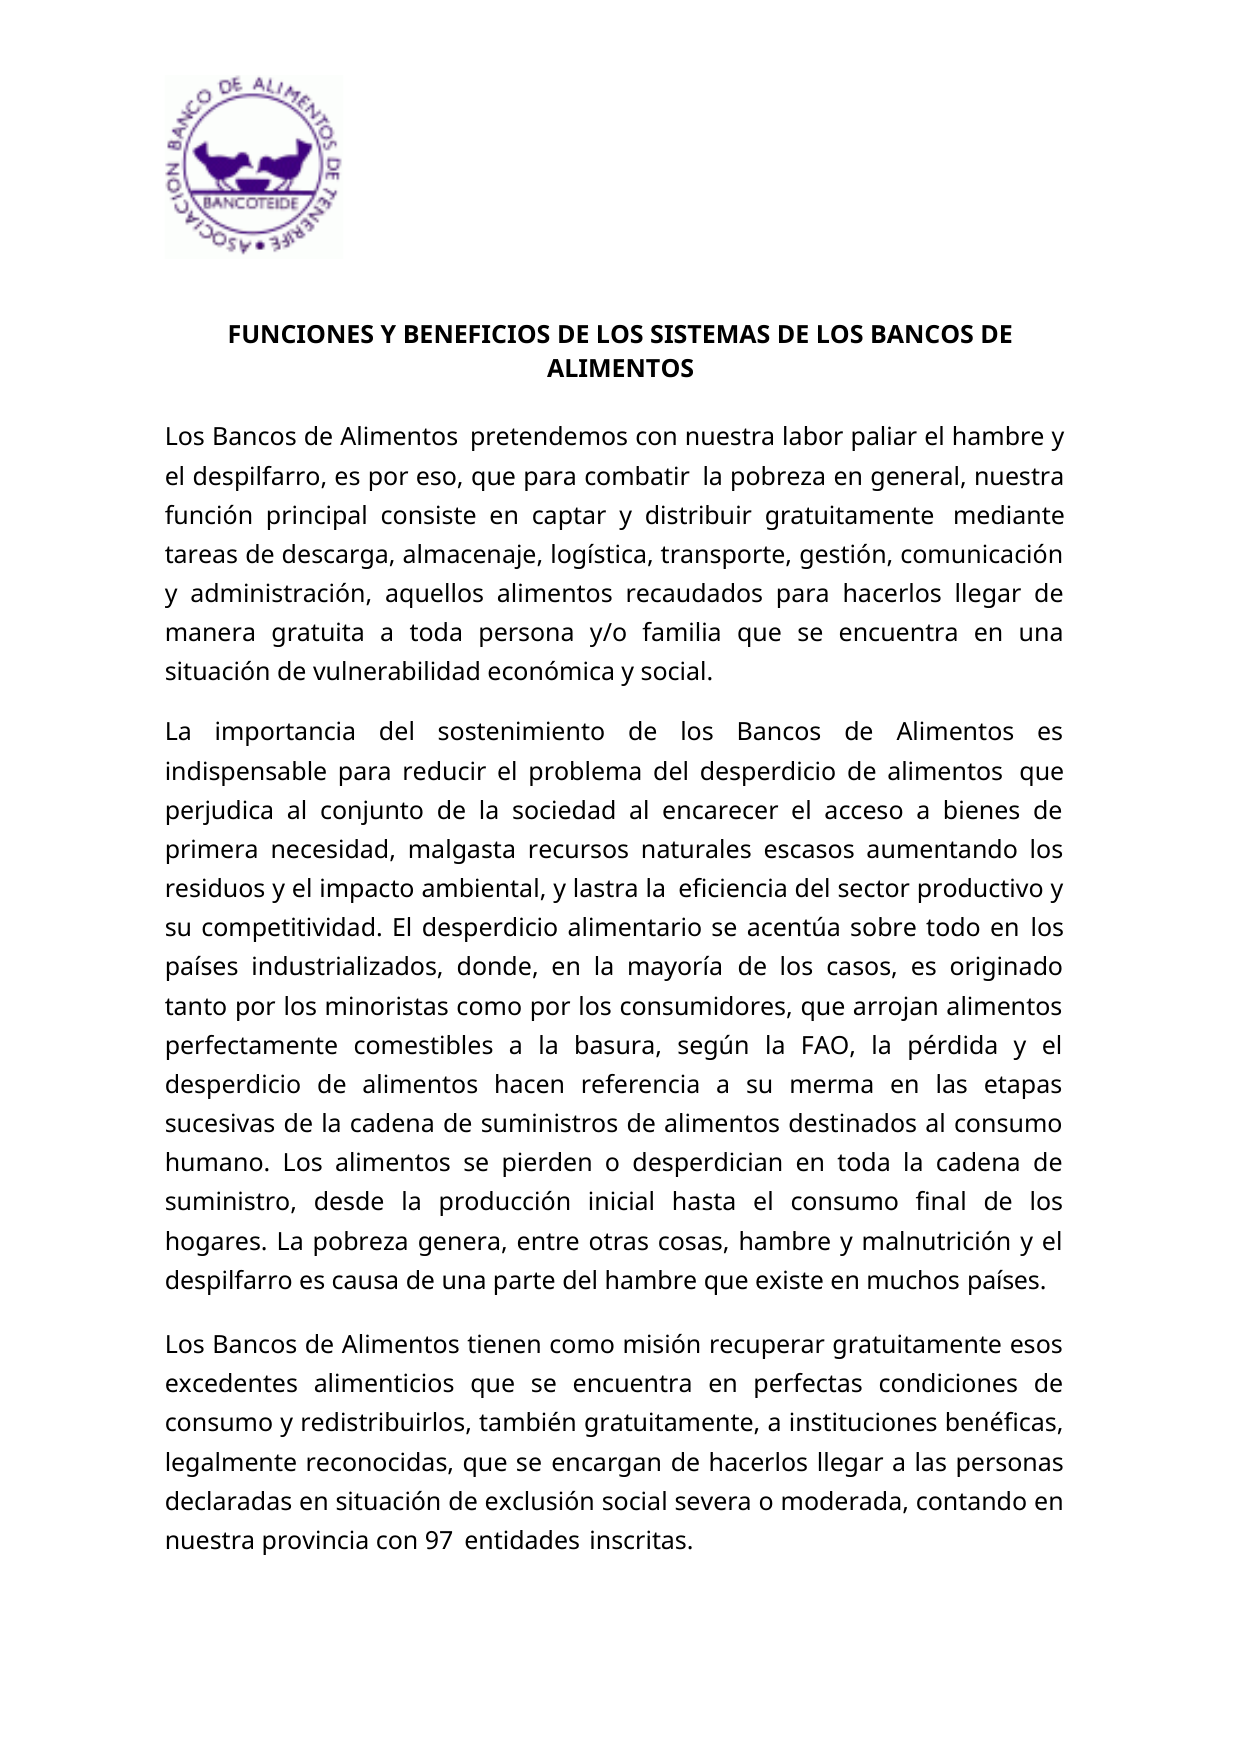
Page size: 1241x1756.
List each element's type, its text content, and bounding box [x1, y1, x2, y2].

text Los Bancos de Alimentos pretendemos con nuestra labor paliar el hambre y el despilfarro, es por eso, que para combatir la pobreza en general, nuestra función principal consiste en captar y distribuir gratuitamente mediante tareas de descarga, almacenaje, logística, transporte, gestión, comunicación y administración, aquellos alimentos recaudados para hacerlos llegar de manera gratuita a toda persona y/o familia que se encuentra en una situación de vulnerabilidad económica y social. [164, 419, 1065, 688]
text Los Bancos de Alimentos tienen como misión recuperar gratuitamente esos excedentes alimenticios que se encuentra en perfectas condiciones de consumo y redistribuirlos, también gratuitamente, a instituciones benéficas, legalmente reconocidas, que se encargan de hacerlos llegar a las personas declaradas en situación de exclusión social severa o moderada, contando en nuestra provincia con 97 entidades inscritas. [164, 1327, 1064, 1557]
text La importancia del sostenimiento de los Bancos de Alimentos es indispensable para reducir el problema del desperdicio de alimentos que perjudica al conjunto de la sociedad al encarecer el acceso a bienes de primera necesidad, malgasta recursos naturales escasos aumentando los residuos y el impacto ambiental, y lastra la eficiencia del sector productivo y su competitividad. El desperdicio alimentario se acentúa sobre todo en los países industrializados, donde, en la mayoría de los casos, es originado tanto por los minoristas como por los consumidores, que arrojan alimentos perfectamente comestibles a la basura, según la FAO, la pérdida y el desperdicio de alimentos hacen referencia a su merma en las etapas sucesivas de la cadena de suministros de alimentos destinados al consumo humano. Los alimentos se pierden o desperdician en toda la cadena de suministro, desde la producción inicial hasta el consumo final de los hogares. La pobreza genera, entre otras cosas, hambre y malnutrición y el despilfarro es causa de una parte del hambre que existe en muchos países. [164, 714, 1064, 1296]
text FUNCIONES Y BENEFICIOS DE LOS SISTEMAS DE LOS BANCOS DE ALIMENTOS [164, 317, 1076, 385]
